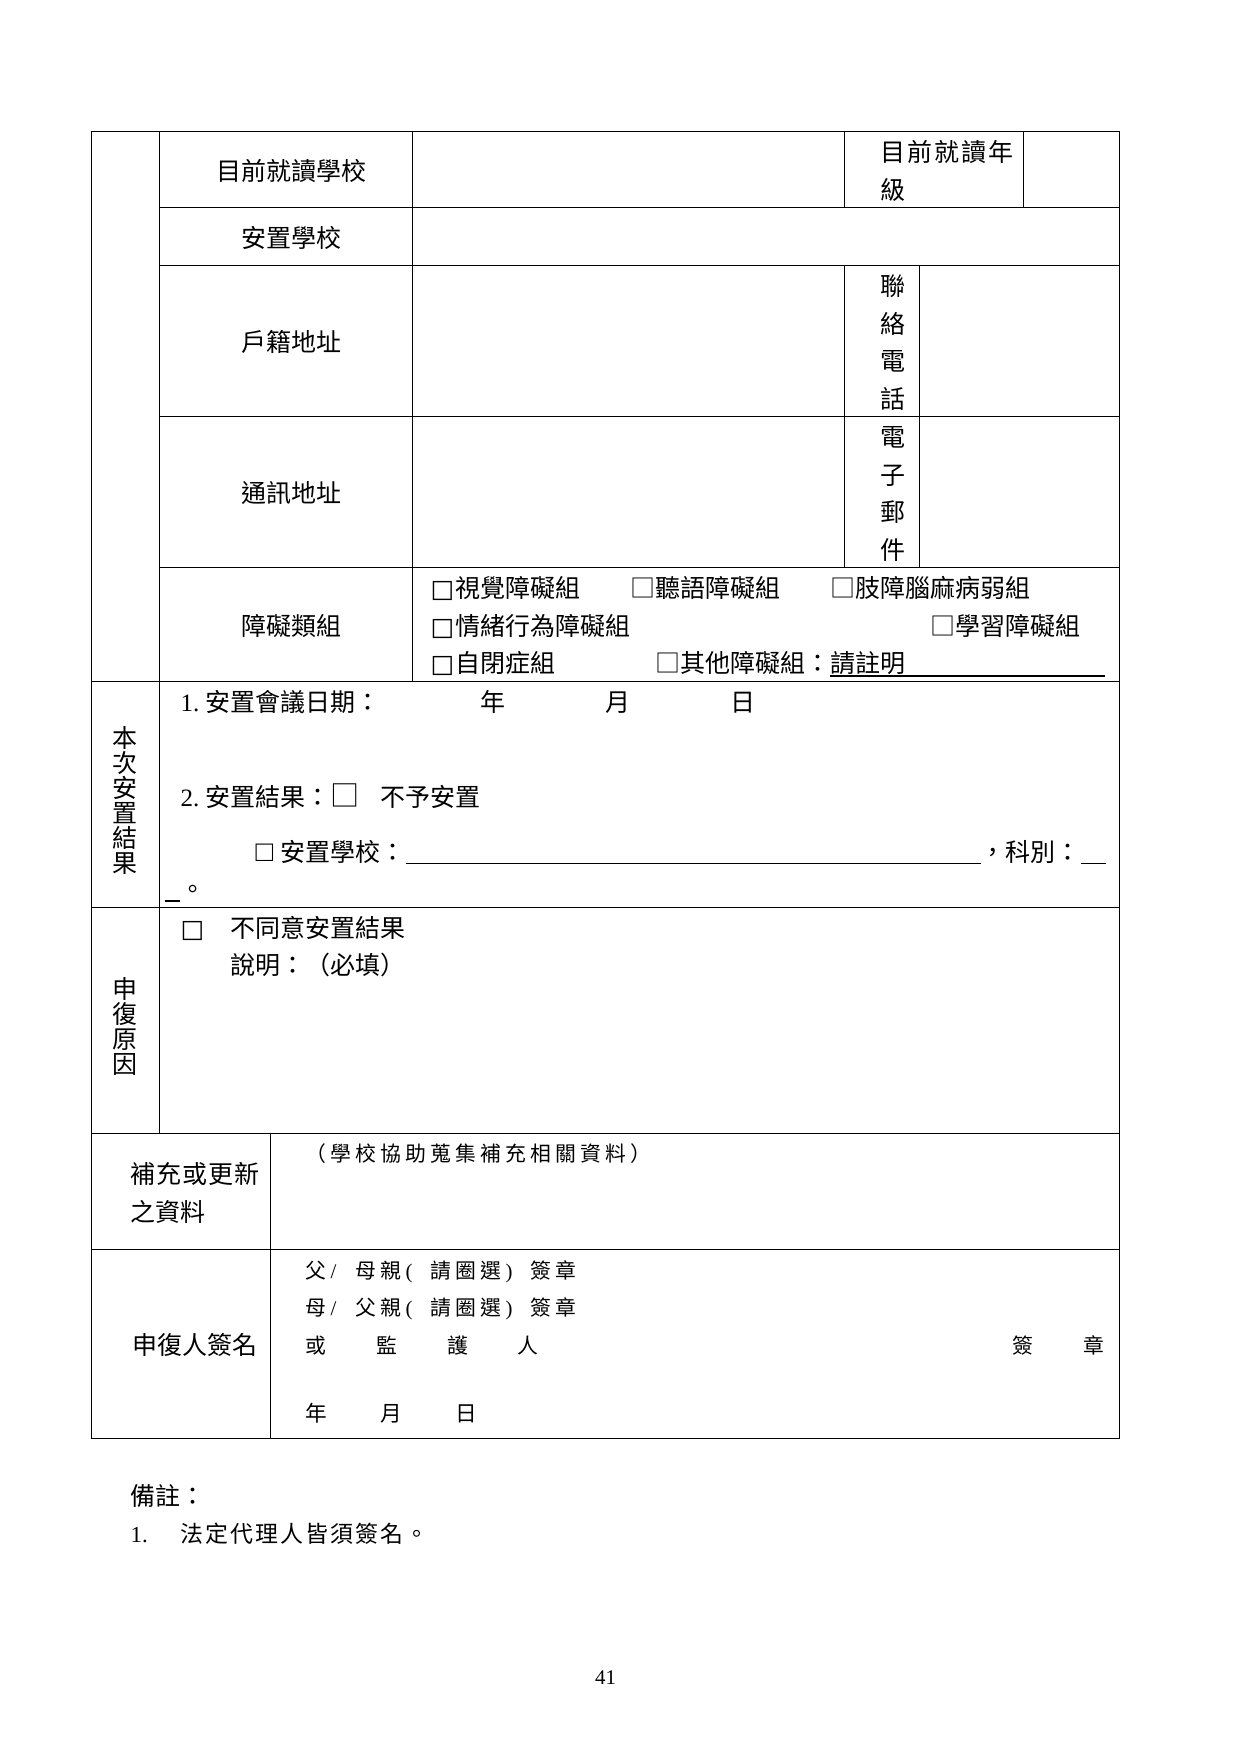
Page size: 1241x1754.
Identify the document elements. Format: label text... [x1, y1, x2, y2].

table_cell [413, 208, 1119, 265]
table_cell 申復原因 [92, 908, 159, 1133]
table_header [92, 132, 159, 681]
table_cell [413, 132, 844, 207]
list 法定代理人皆須簽名。 [101, 1514, 1154, 1551]
table_cell 目前就讀學校 [160, 132, 412, 207]
table_cell 通訊地址 [160, 417, 412, 567]
table_cell 聯絡電話 [845, 266, 919, 416]
table_cell 申復人簽名 [92, 1250, 270, 1438]
table_cell （學校協助蒐集補充相關資料） [271, 1134, 1119, 1249]
table_cell 目前就讀年級 [845, 132, 1023, 207]
table_cell [1024, 132, 1119, 207]
table_cell [920, 417, 1119, 567]
table_cell [413, 417, 844, 567]
text 備註： [101, 1476, 1080, 1514]
table_cell 1.安置會議日期： 年 月 日 2.安置結果：□不予安置 □安置學校： ，科別： 。 [160, 682, 1119, 907]
table_cell [413, 266, 844, 416]
table_cell 戶籍地址 [160, 266, 412, 416]
table_cell 父/母親(請圈選)簽章 母/父親(請圈選)簽章 或監護人 簽章 年 月 日 [271, 1250, 1119, 1438]
table_cell □視覺障礙組 □聽語障礙組 □肢障腦麻病弱組 □情緒行為障礙組 □學習障礙組 □自閉症組 □其他障礙組：請註明 [413, 568, 1119, 681]
table_cell 電子郵件 [845, 417, 919, 567]
table_cell 障礙類組 [160, 568, 412, 681]
table_cell [920, 266, 1119, 416]
table_cell 安置學校 [160, 208, 412, 265]
table_cell 補充或更新之資料 [92, 1134, 270, 1249]
table_cell 本次安置結果 [92, 682, 159, 907]
table_cell 不同意安置結果 說明：（必填） [160, 908, 1119, 1133]
